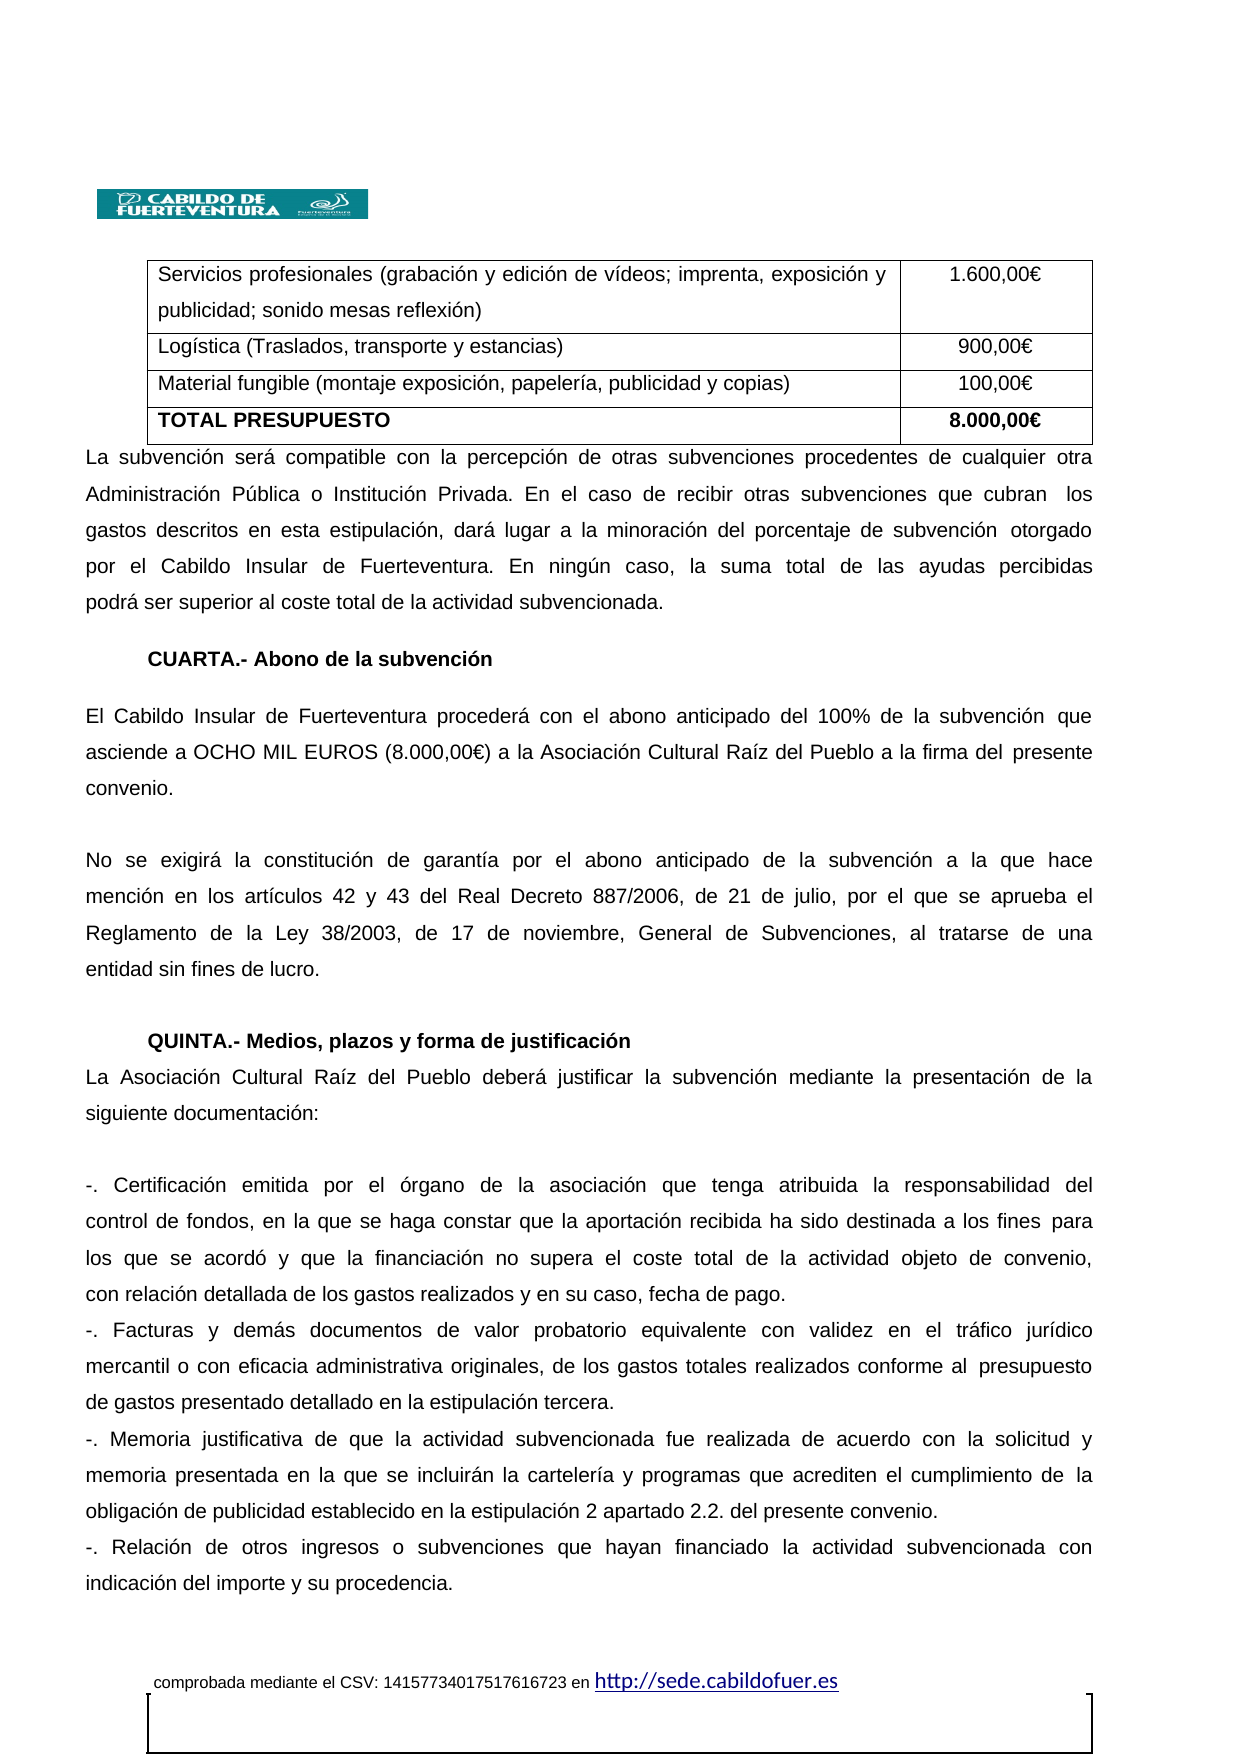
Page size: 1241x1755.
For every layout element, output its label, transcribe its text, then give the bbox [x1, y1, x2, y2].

table_cell 900,00€ [901, 334, 1092, 370]
table_cell Material fungible (montaje exposición, papelería, publicidad y copias) [148, 371, 900, 407]
table_header 1.600,00€ [901, 261, 1092, 333]
picture [97, 189, 369, 219]
table_cell 100,00€ [901, 371, 1092, 407]
text No se exigirá la constitución de garantía por el abono anticipado de la subvención a la que hace mención en los artículos 42 y 43 del Real Decreto 887/2006, de 21 de julio, por el que se aprueba el Reglamento de la Ley 38/2003, de 17 de noviembre, General de Subvenciones, al tratarse de una entidad sin fines de lucro. [85, 848, 1093, 981]
table_cell 8.000,00€ [901, 408, 1092, 444]
text El Cabildo Insular de Fuerteventura procederá con el abono anticipado del 100% de la subvención que asciende a OCHO MIL EUROS (8.000,00€) a la Asociación Cultural Raíz del Pueblo a la firma del presente convenio. [85, 704, 1093, 800]
text -. Memoria justificativa de que la actividad subvencionada fue realizada de acuerdo con la solicitud y memoria presentada en la que se incluirán la cartelería y programas que acrediten el cumplimiento de la obligación de publicidad establecido en la estipulación 2 apartado 2.2. del presente convenio. [85, 1426, 1093, 1523]
subtitle CUARTA.- Abono de la subvención [147, 647, 1107, 671]
text -. Facturas y demás documentos de valor probatorio equivalente con validez en el tráfico jurídico mercantil o con eficacia administrativa originales, de los gastos totales realizados conforme al presupuesto de gastos presentado detallado en la estipulación tercera. [85, 1318, 1093, 1414]
subtitle QUINTA.- Medios, plazos y forma de justificación [147, 1029, 1107, 1053]
text La Asociación Cultural Raíz del Pueblo deberá justificar la subvención mediante la presentación de la siguiente documentación: [85, 1065, 1093, 1125]
table_cell Logística (Traslados, transporte y estancias) [148, 334, 900, 370]
table_cell TOTAL PRESUPUESTO [148, 408, 900, 444]
text -. Certificación emitida por el órgano de la asociación que tenga atribuida la responsabilidad del control de fondos, en la que se haga constar que la aportación recibida ha sido destinada a los fines para los que se acordó y que la financiación no supera el coste total de la actividad objeto de convenio, con relación detallada de los gastos realizados y en su caso, fecha de pago. [85, 1173, 1093, 1306]
text La subvención será compatible con la percepción de otras subvenciones procedentes de cualquier otra Administración Pública o Institución Privada. En el caso de recibir otras subvenciones que cubran los gastos descritos en esta estipulación, dará lugar a la minoración del porcentaje de subvención otorgado por el Cabildo Insular de Fuerteventura. En ningún caso, la suma total de las ayudas percibidas podrá ser superior al coste total de la actividad subvencionada. [85, 445, 1093, 614]
table_header Servicios profesionales (grabación y edición de vídeos; imprenta, exposición y publicidad; sonido mesas reflexión) [148, 261, 900, 333]
text -. Relación de otros ingresos o subvenciones que hayan financiado la actividad subvencionada con indicación del importe y su procedencia. [85, 1535, 1093, 1595]
